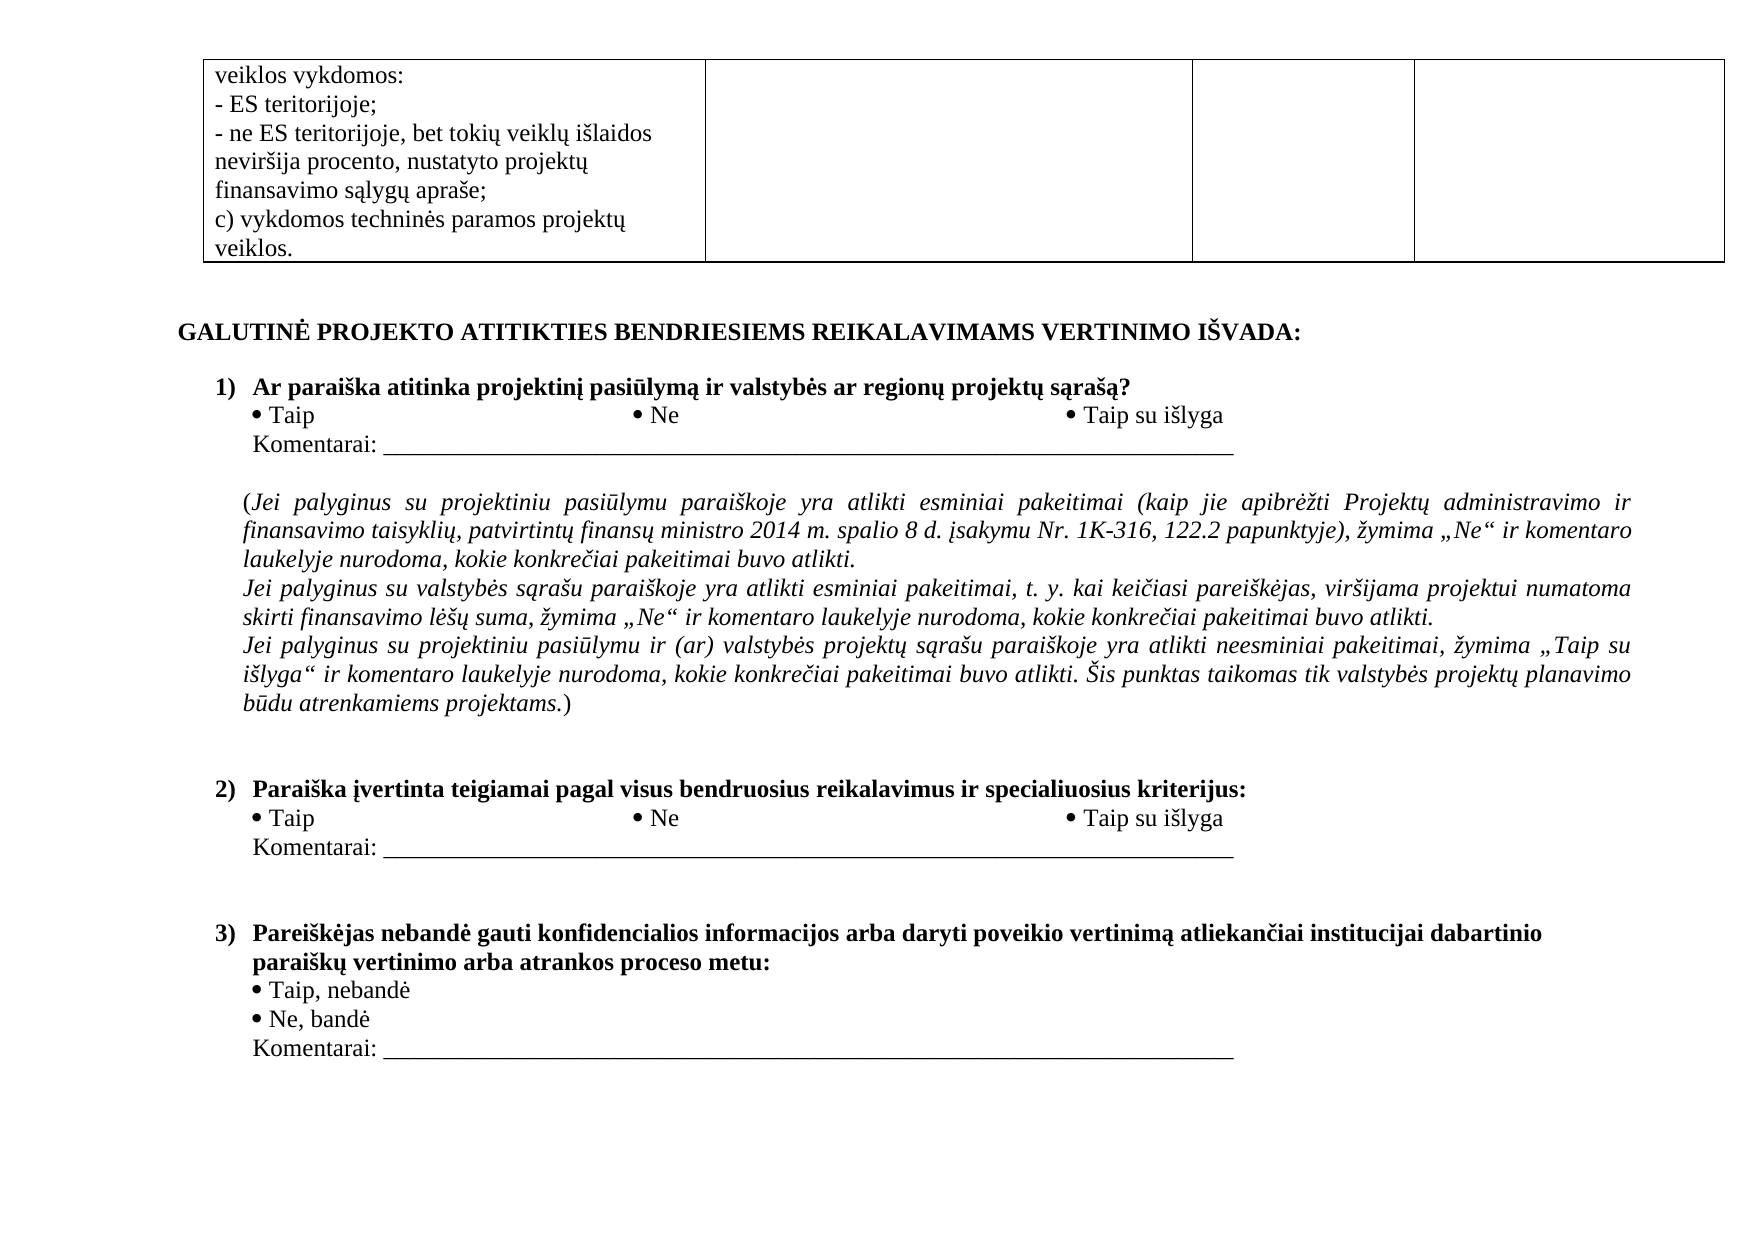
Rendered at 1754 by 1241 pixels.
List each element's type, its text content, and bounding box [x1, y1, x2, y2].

table_cell veiklos vykdomos: - ES teritorijoje; - ne ES teritorijoje, bet tokių veiklų išlaidos neviršija procento, nustatyto projektų finansavimo sąlygų apraše; c) vykdomos techninės paramos projektų veiklos. [204, 60, 705, 261]
table_cell [1415, 60, 1724, 261]
text  Ne, bandė [252, 1004, 1636, 1033]
text Komentarai: ____________________________________________________________________ [252, 429, 1636, 458]
text  Taip  Ne  Taip su išlyga [252, 400, 1636, 429]
text Jei palyginus su projektiniu pasiūlymu ir (ar) valstybės projektų sąrašu paraiškoje yra atlikti neesminiai pakeitimai, žymima „Taip su išlyga“ ir komentaro laukelyje nurodoma, kokie konkrečiai pakeitimai buvo atlikti. Šis punktas taikomas tik valstybės projektų planavimo būdu atrenkamiems projektams.) [243, 630, 1636, 717]
table_cell [706, 60, 1192, 261]
text 1) Ar paraiška atitinka projektinį pasiūlymą ir valstybės ar regionų projektų sąrašą? [215, 372, 1636, 400]
text Jei palyginus su valstybės sąrašu paraiškoje yra atlikti esminiai pakeitimai, t. y. kai keičiasi pareiškėjas, viršijama projektui numatoma skirti finansavimo lėšų suma, žymima „Ne“ ir komentaro laukelyje nurodoma, kokie konkrečiai pakeitimai buvo atlikti. [243, 573, 1636, 630]
text  Taip  Ne  Taip su išlyga [252, 803, 1636, 832]
text Komentarai: ____________________________________________________________________ [252, 832, 1636, 860]
text 2) Paraiška įvertinta teigiamai pagal visus bendruosius reikalavimus ir specialiuosius kriterijus: [215, 774, 1636, 803]
text (Jei palyginus su projektiniu pasiūlymu paraiškoje yra atlikti esminiai pakeitimai (kaip jie apibrėžti Projektų administravimo ir finansavimo taisyklių, patvirtintų finansų ministro 2014 m. spalio 8 d. įsakymu Nr. 1K-316, 122.2 papunktyje), žymima „Ne“ ir komentaro laukelyje nurodoma, kokie konkrečiai pakeitimai buvo atlikti. [243, 487, 1636, 573]
text Komentarai: ____________________________________________________________________ [252, 1033, 1636, 1062]
table_cell [1193, 60, 1414, 261]
text 3) Pareiškėjas nebandė gauti konfidencialios informacijos arba daryti poveikio vertinimą atliekančiai institucijai dabartinio paraiškų vertinimo arba atrankos proceso metu: [215, 918, 1636, 975]
text  Taip, nebandė [252, 975, 1636, 1004]
text GALUTINĖ PROJEKTO ATITIKTIES BENDRIESIEMS REIKALAVIMAMS VERTINIMO IŠVADA: [177, 317, 1636, 346]
